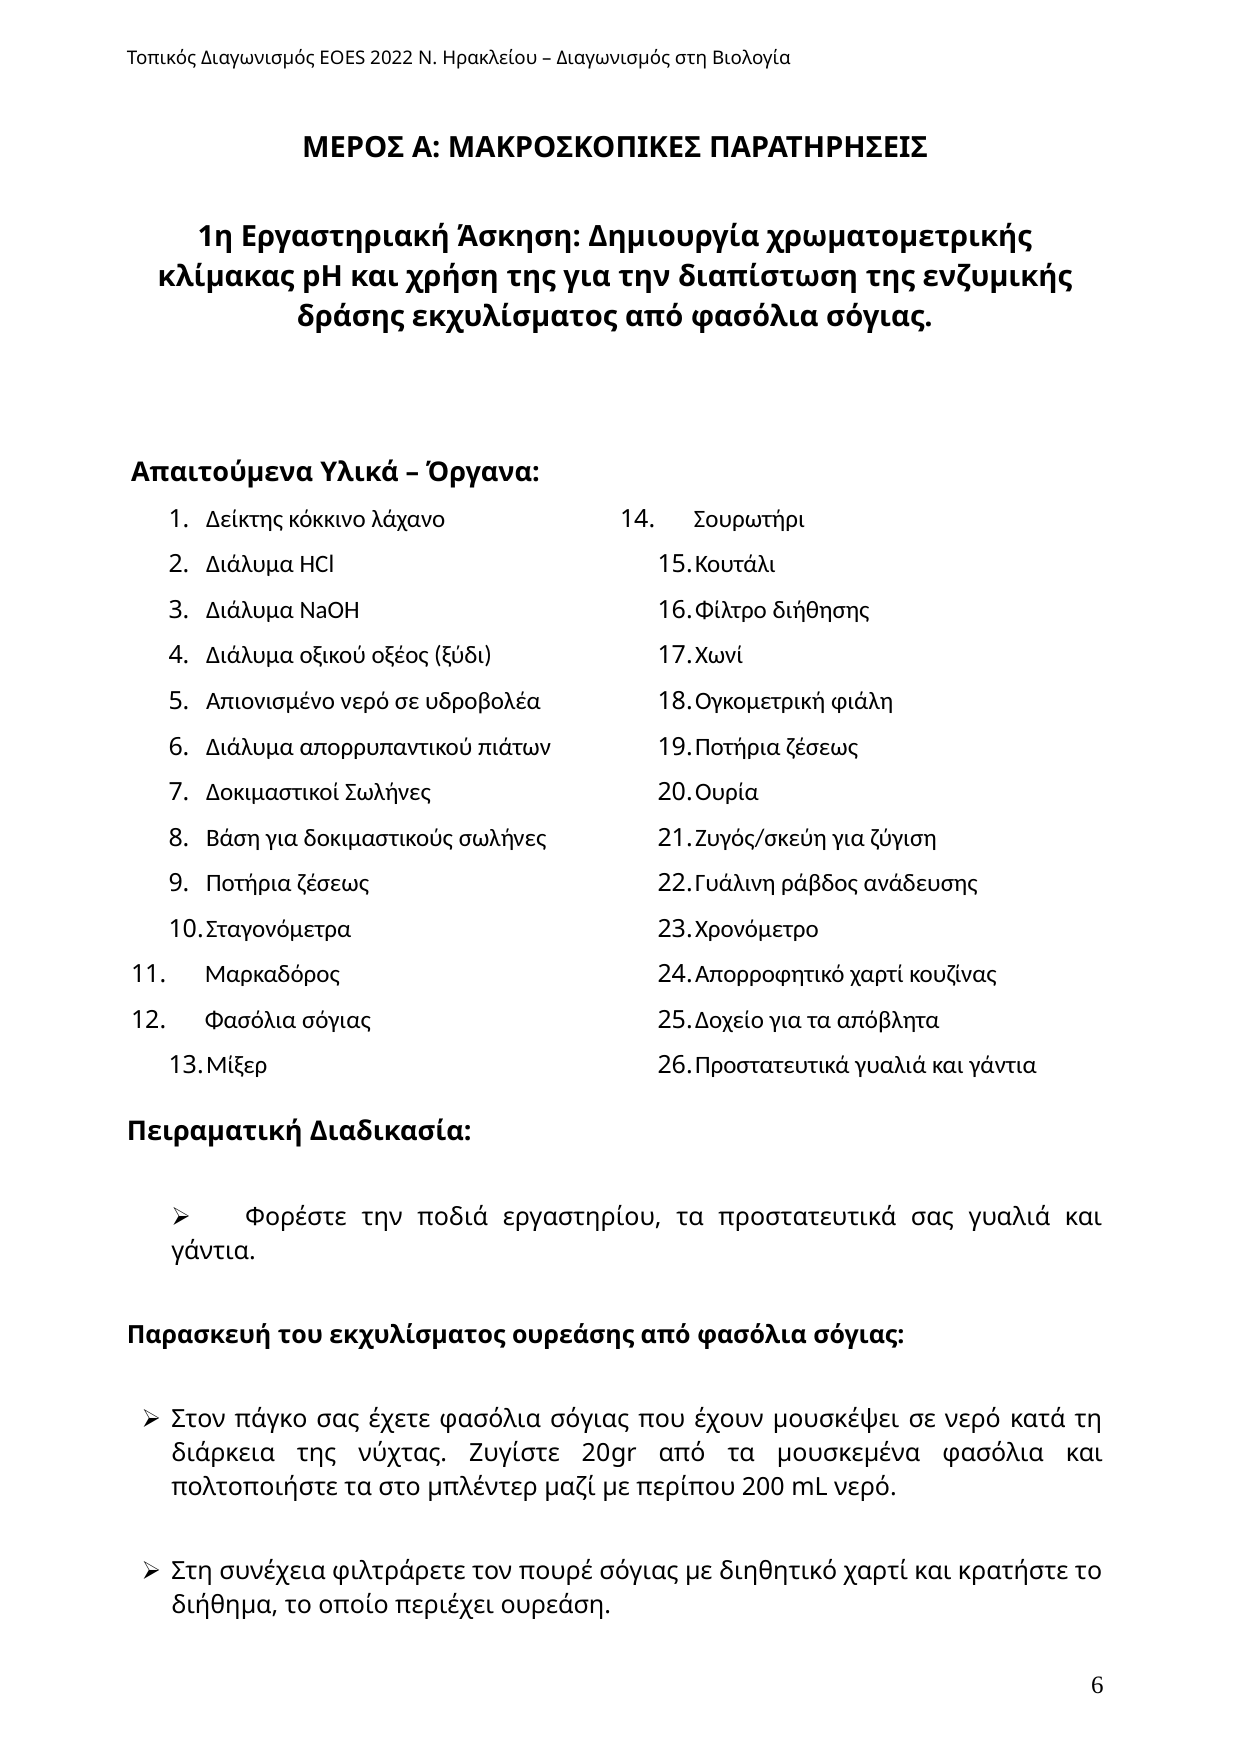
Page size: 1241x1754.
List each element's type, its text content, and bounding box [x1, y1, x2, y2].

table_cell Απιονισμένο νερό σε υδροβολέα [125, 677, 614, 722]
text Παρασκευή του εκχυλίσματος ουρεάσης από φασόλια σόγιας: [127, 1317, 1103, 1351]
table_cell Διάλυμα οξικού οξέος (ξύδι) [125, 631, 614, 677]
table_cell Διάλυμα NaOH [125, 586, 614, 631]
table_cell Απορροφητικό χαρτί κουζίνας [614, 950, 1108, 996]
table_header Απαιτούμενα Υλικά – Όργανα: [125, 446, 1108, 495]
table_cell Ποτήρια ζέσεως [125, 859, 614, 904]
table_cell Σουρωτήρι [614, 495, 1108, 540]
table_cell Γυάλινη ράβδος ανάδευσης [614, 859, 1108, 904]
table_cell Κουτάλι [614, 540, 1108, 586]
text Πειραματική Διαδικασία: [127, 1112, 1103, 1148]
table_cell Oυρία [614, 768, 1108, 813]
table_cell Δοκιμαστικοί Σωλήνες [125, 768, 614, 813]
table_cell Διάλυμα απορρυπαντικού πιάτων [125, 723, 614, 768]
text 1η Εργαστηριακή Άσκηση: Δημιουργία χρωματομετρικής κλίμακας pΗ και χρήση της για την διαπίστωση της ενζυμικής δράσης εκχυλίσματος από φασόλια σόγιας. [127, 216, 1103, 334]
table_cell Ποτήρια ζέσεως [614, 723, 1108, 768]
table_cell Μίξερ [125, 1041, 614, 1087]
table_cell Χωνί [614, 631, 1108, 677]
table_cell Μαρκαδόρος [125, 950, 614, 996]
table_cell Βάση για δοκιμαστικούς σωλήνες [125, 814, 614, 859]
table_cell Ογκομετρική φιάλη [614, 677, 1108, 722]
table_cell Φασόλια σόγιας [125, 996, 614, 1041]
table_cell Ζυγός/σκεύη για ζύγιση [614, 814, 1108, 859]
table_cell Δείκτης κόκκινο λάχανο [125, 495, 614, 540]
text ΜΕΡΟΣ Α: ΜΑΚΡΟΣΚΟΠΙΚΕΣ ΠΑΡΑΤΗΡΗΣΕΙΣ [127, 126, 1103, 166]
list Στον πάγκο σας έχετε φασόλια σόγιας που έχουν μουσκέψει σε νερό κατά τη διάρκεια της νύχτας. Ζυγίστε 20gr από τα μουσκεμένα φασόλια και πολτοποιήστε τα στο μπλέντερ μαζί με περίπου 200 mL νερό. [141, 1401, 1103, 1503]
list Φορέστε την ποδιά εργαστηρίου, τα προστατευτικά σας γυαλιά και γάντια. [171, 1198, 1103, 1267]
table_cell Προστατευτικά γυαλιά και γάντια [614, 1041, 1108, 1087]
table_cell Διάλυμα HCl [125, 540, 614, 586]
table_cell Σταγονόμετρα [125, 905, 614, 950]
table_cell Χρονόμετρο [614, 905, 1108, 950]
list Στη συνέχεια φιλτράρετε τον πουρέ σόγιας με διηθητικό χαρτί και κρατήστε το διήθημα, το οποίο περιέχει ουρεάση. [141, 1553, 1103, 1621]
table_cell Δοχείο για τα απόβλητα [614, 996, 1108, 1041]
table_cell Φίλτρο διήθησης [614, 586, 1108, 631]
